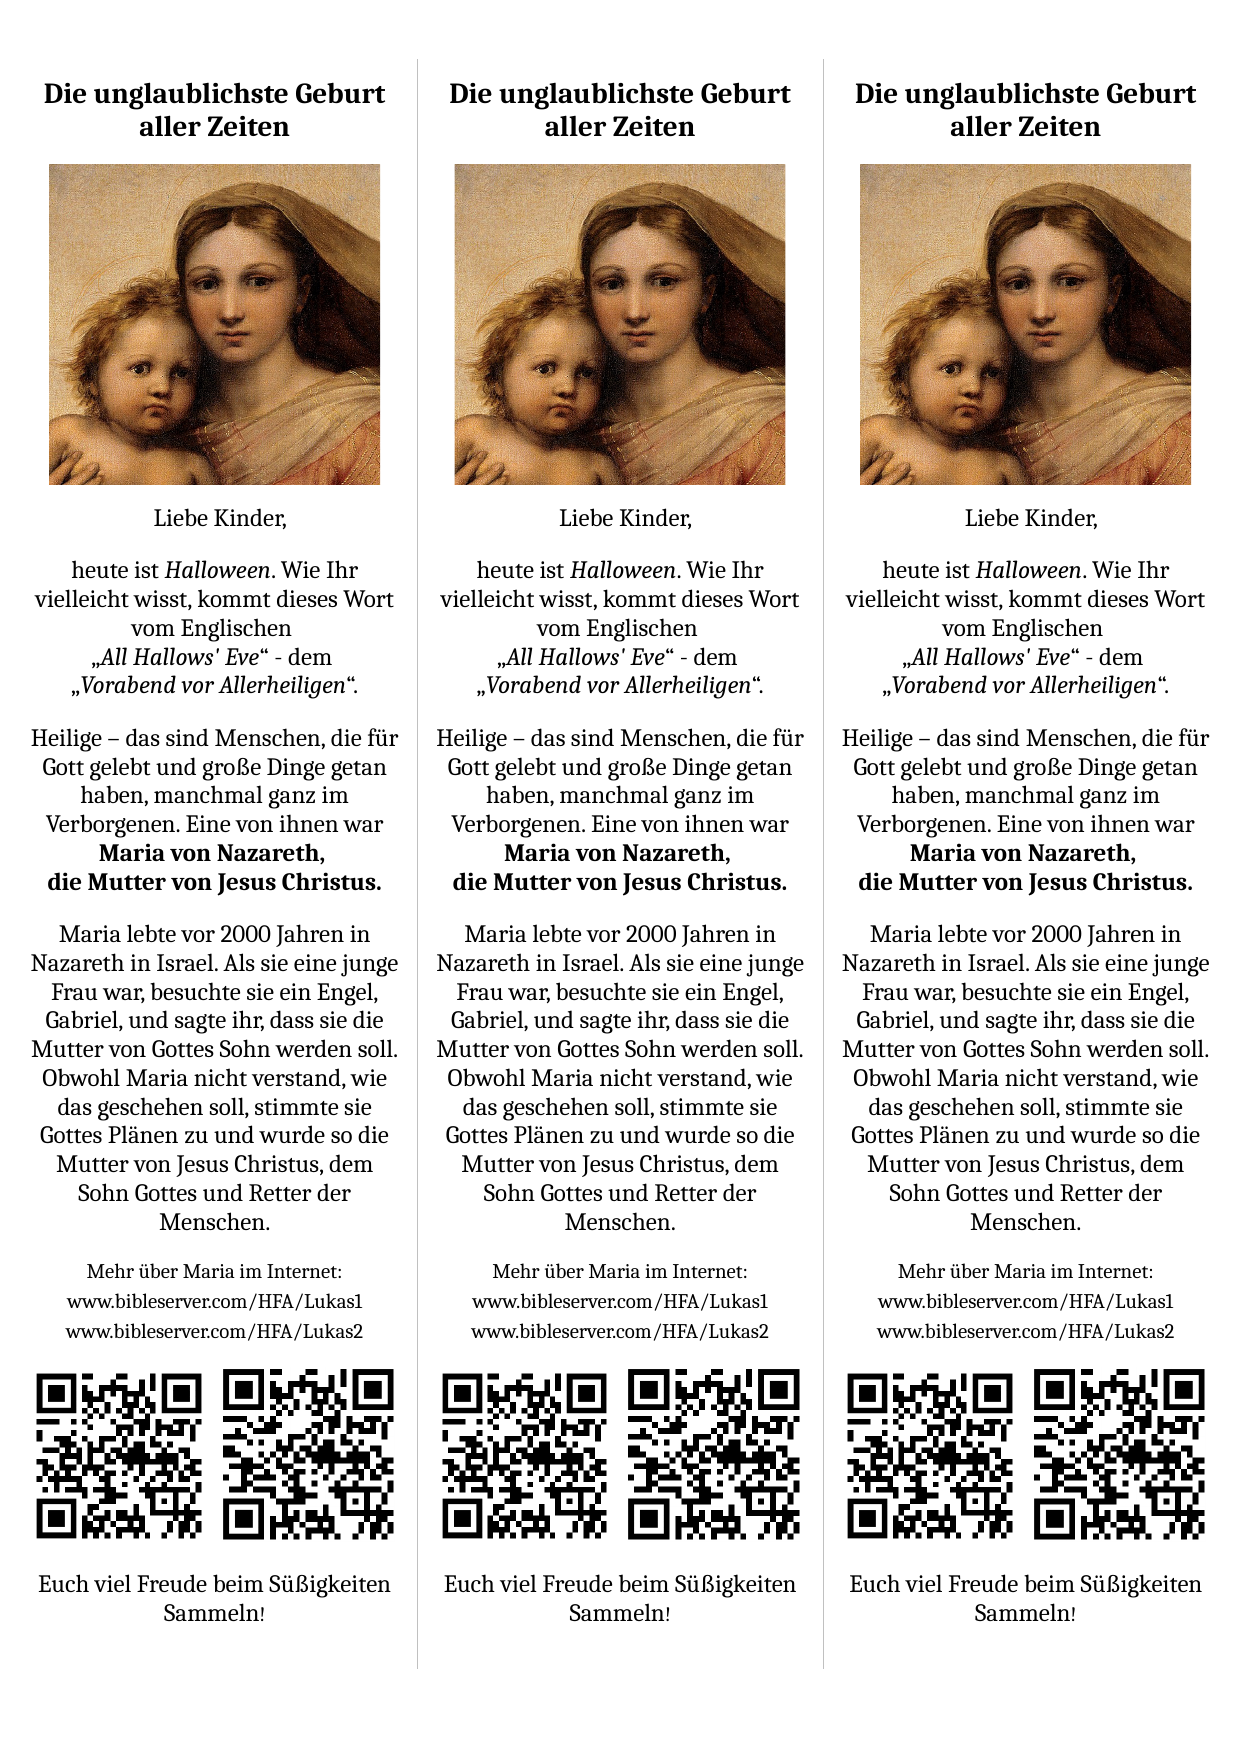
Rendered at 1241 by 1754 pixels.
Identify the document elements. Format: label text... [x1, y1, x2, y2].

picture [221, 1367, 395, 1542]
picture [860, 164, 1192, 485]
table_header Liebe Kinder, heute ist Halloween. Wie Ihr vielleicht wisst, kommt dieses Wort vom Englischen „All Hallows' Eve“ - dem „Vorabend vor Allerheiligen“. Heilige – das sind Menschen, die für Gott gelebt und große Dinge getan haben, manchmal ganz im Verborgenen. Eine von ihnen war Maria von Nazareth, die Mutter von Jesus Christus. Maria lebte vor 2000 Jahren in Nazareth in Israel. Als sie eine junge Frau war, besuchte sie ein Engel, Gabriel, und sagte ihr, dass sie die Mutter von Gottes Sohn werden soll. Obwohl Maria nicht verstand, wie das geschehen soll, stimmte sie Gottes Plänen zu und wurde so die Mutter von Jesus Christus, dem Sohn Gottes und Retter der Menschen. Mehr über Maria im Internet: www.bibleserver.com/HFA/Lukas1 www.bibleserver.com/HFA/Lukas2 Euch viel Freude beim Süßigkeiten Sammeln! [824, 485, 1228, 1669]
table_header Die unglaublichste Geburt aller Zeiten [824, 59, 1228, 484]
table_header Liebe Kinder, heute ist Halloween. Wie Ihr vielleicht wisst, kommt dieses Wort vom Englischen „All Hallows' Eve“ - dem „Vorabend vor Allerheiligen“. Heilige – das sind Menschen, die für Gott gelebt und große Dinge getan haben, manchmal ganz im Verborgenen. Eine von ihnen war Maria von Nazareth, die Mutter von Jesus Christus. Maria lebte vor 2000 Jahren in Nazareth in Israel. Als sie eine junge Frau war, besuchte sie ein Engel, Gabriel, und sagte ihr, dass sie die Mutter von Gottes Sohn werden soll. Obwohl Maria nicht verstand, wie das geschehen soll, stimmte sie Gottes Plänen zu und wurde so die Mutter von Jesus Christus, dem Sohn Gottes und Retter der Menschen. Mehr über Maria im Internet: www.bibleserver.com/HFA/Lukas1 www.bibleserver.com/HFA/Lukas2 Euch viel Freude beim Süßigkeiten Sammeln! [12, 485, 417, 1669]
picture [34, 1371, 204, 1541]
picture [1032, 1367, 1206, 1542]
table_header [46, 161, 383, 487]
table_header [857, 161, 1194, 487]
picture [627, 1367, 800, 1542]
picture [454, 164, 786, 485]
table_header [452, 161, 788, 487]
picture [440, 1371, 609, 1541]
picture [845, 1371, 1015, 1541]
table_header Die unglaublichste Geburt aller Zeiten [12, 59, 417, 484]
table_header Die unglaublichste Geburt aller Zeiten [418, 59, 823, 484]
table_header Liebe Kinder, heute ist Halloween. Wie Ihr vielleicht wisst, kommt dieses Wort vom Englischen „All Hallows' Eve“ - dem „Vorabend vor Allerheiligen“. Heilige – das sind Menschen, die für Gott gelebt und große Dinge getan haben, manchmal ganz im Verborgenen. Eine von ihnen war Maria von Nazareth, die Mutter von Jesus Christus. Maria lebte vor 2000 Jahren in Nazareth in Israel. Als sie eine junge Frau war, besuchte sie ein Engel, Gabriel, und sagte ihr, dass sie die Mutter von Gottes Sohn werden soll. Obwohl Maria nicht verstand, wie das geschehen soll, stimmte sie Gottes Plänen zu und wurde so die Mutter von Jesus Christus, dem Sohn Gottes und Retter der Menschen. Mehr über Maria im Internet: www.bibleserver.com/HFA/Lukas1 www.bibleserver.com/HFA/Lukas2 Euch viel Freude beim Süßigkeiten Sammeln! [418, 485, 823, 1669]
picture [49, 164, 381, 485]
